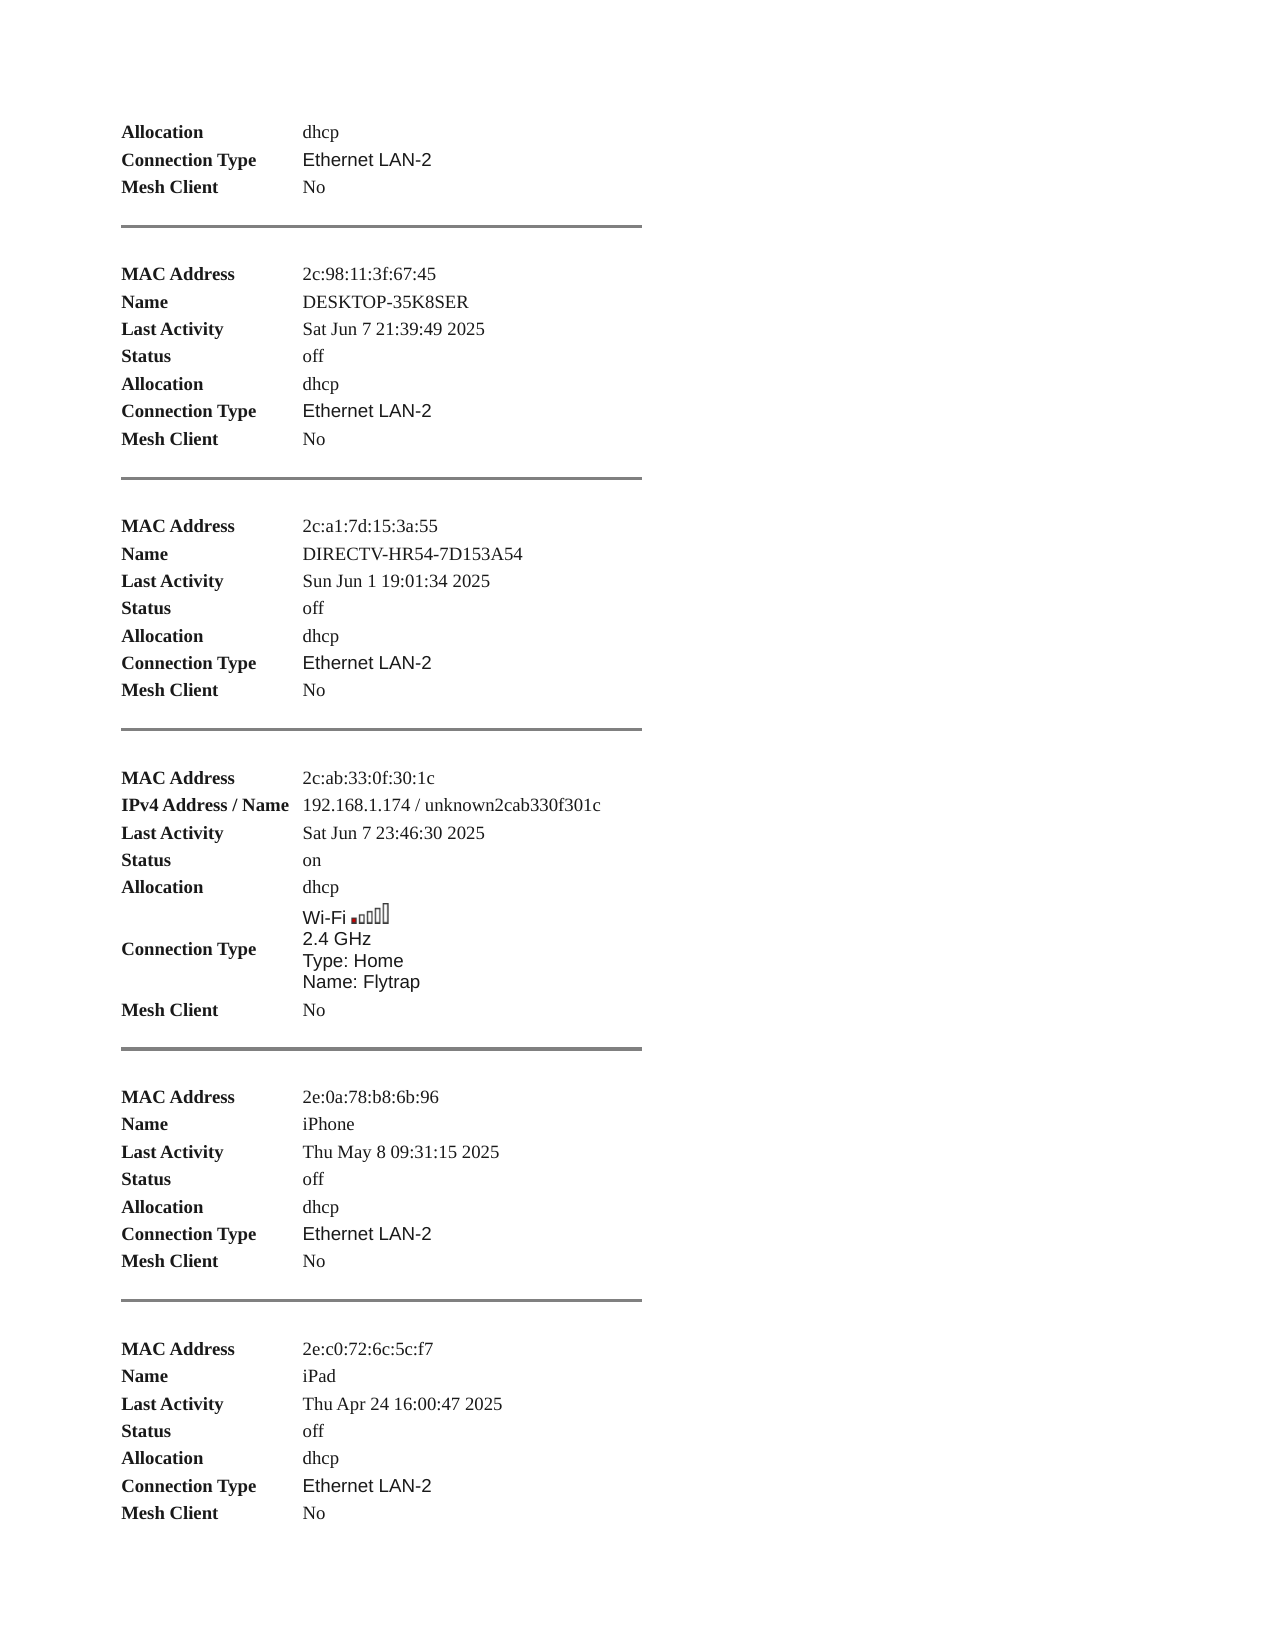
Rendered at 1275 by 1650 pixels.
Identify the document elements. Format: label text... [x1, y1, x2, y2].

table_cell Sat Jun 7 23:46:30 2025 [300, 819, 645, 846]
table_cell iPhone [300, 1110, 645, 1138]
table_cell Allocation [118, 622, 299, 649]
table_cell Allocation [118, 370, 299, 397]
table_cell Last Activity [118, 567, 299, 594]
table_cell off [300, 343, 645, 370]
table_cell Last Activity [118, 1138, 299, 1165]
table_cell Mesh Client [118, 1248, 299, 1275]
table_cell MAC Address [118, 512, 299, 539]
table_cell off [300, 1165, 645, 1193]
table_cell Connection Type [118, 397, 299, 425]
table_cell dhcp [300, 622, 645, 649]
table_cell [118, 704, 645, 764]
table_cell Name [118, 540, 299, 567]
table_cell Status [118, 1165, 299, 1193]
table_cell Mesh Client [118, 173, 299, 200]
table_cell Allocation [118, 1444, 299, 1472]
table_cell Allocation [118, 874, 299, 901]
table_cell No [300, 676, 645, 704]
table_cell iPad [300, 1362, 645, 1389]
table_cell Thu May 8 09:31:15 2025 [300, 1138, 645, 1165]
table_cell off [300, 1417, 645, 1444]
table_cell Wi-Fi 2.4 GHz Type: Home Name: Flytrap [300, 901, 645, 996]
table_cell Status [118, 1417, 299, 1444]
table_cell dhcp [300, 874, 645, 901]
table_cell Sun Jun 1 19:01:34 2025 [300, 567, 645, 594]
table_cell Sat Jun 7 21:39:49 2025 [300, 315, 645, 342]
table_cell Mesh Client [118, 1499, 299, 1527]
table_cell MAC Address [118, 260, 299, 288]
table_cell 2e:c0:72:6c:5c:f7 [300, 1335, 645, 1362]
table_cell [118, 452, 645, 512]
table_cell Mesh Client [118, 425, 299, 452]
table_cell Ethernet LAN-2 [300, 397, 645, 425]
table_cell Connection Type [118, 901, 299, 996]
table_cell 2c:a1:7d:15:3a:55 [300, 512, 645, 539]
table_cell dhcp [300, 118, 645, 146]
table_cell dhcp [300, 370, 645, 397]
table_cell [118, 1275, 645, 1335]
table_cell 2c:98:11:3f:67:45 [300, 260, 645, 288]
table_cell Connection Type [118, 1220, 299, 1247]
table_cell MAC Address [118, 1083, 299, 1110]
table_cell Ethernet LAN-2 [300, 146, 645, 173]
table_cell dhcp [300, 1193, 645, 1220]
table_cell 2e:0a:78:b8:6b:96 [300, 1083, 645, 1110]
table_cell Name [118, 1362, 299, 1389]
table_cell Mesh Client [118, 996, 299, 1023]
table_cell Connection Type [118, 649, 299, 676]
table_cell 192.168.1.174 / unknown2cab330f301c [300, 791, 645, 819]
table_cell Name [118, 1110, 299, 1138]
table_cell 2c:ab:33:0f:30:1c [300, 764, 645, 791]
table_cell IPv4 Address / Name [118, 791, 299, 819]
table_cell No [300, 996, 645, 1023]
table_cell Connection Type [118, 1472, 299, 1499]
table_cell [118, 200, 645, 260]
table_cell Last Activity [118, 315, 299, 342]
table_cell MAC Address [118, 764, 299, 791]
table_cell Last Activity [118, 819, 299, 846]
table_cell Last Activity [118, 1390, 299, 1417]
table_cell No [300, 1248, 645, 1275]
table_cell off [300, 594, 645, 622]
table_cell on [300, 846, 645, 873]
table_cell Allocation [118, 1193, 299, 1220]
table_cell MAC Address [118, 1335, 299, 1362]
table_cell Status [118, 343, 299, 370]
table_cell DIRECTV-HR54-7D153A54 [300, 540, 645, 567]
table_cell Allocation [118, 118, 299, 146]
table_cell No [300, 1499, 645, 1527]
table_cell Ethernet LAN-2 [300, 1220, 645, 1247]
table_cell [118, 1023, 645, 1083]
table_cell No [300, 425, 645, 452]
table_cell Ethernet LAN-2 [300, 649, 645, 676]
table_cell Thu Apr 24 16:00:47 2025 [300, 1390, 645, 1417]
table_cell Mesh Client [118, 676, 299, 704]
table_cell Connection Type [118, 146, 299, 173]
table_cell dhcp [300, 1444, 645, 1472]
picture [351, 903, 389, 924]
table_cell Name [118, 288, 299, 315]
table_cell Status [118, 846, 299, 873]
table_cell Ethernet LAN-2 [300, 1472, 645, 1499]
table_cell No [300, 173, 645, 200]
table_cell Status [118, 594, 299, 622]
table_cell DESKTOP-35K8SER [300, 288, 645, 315]
